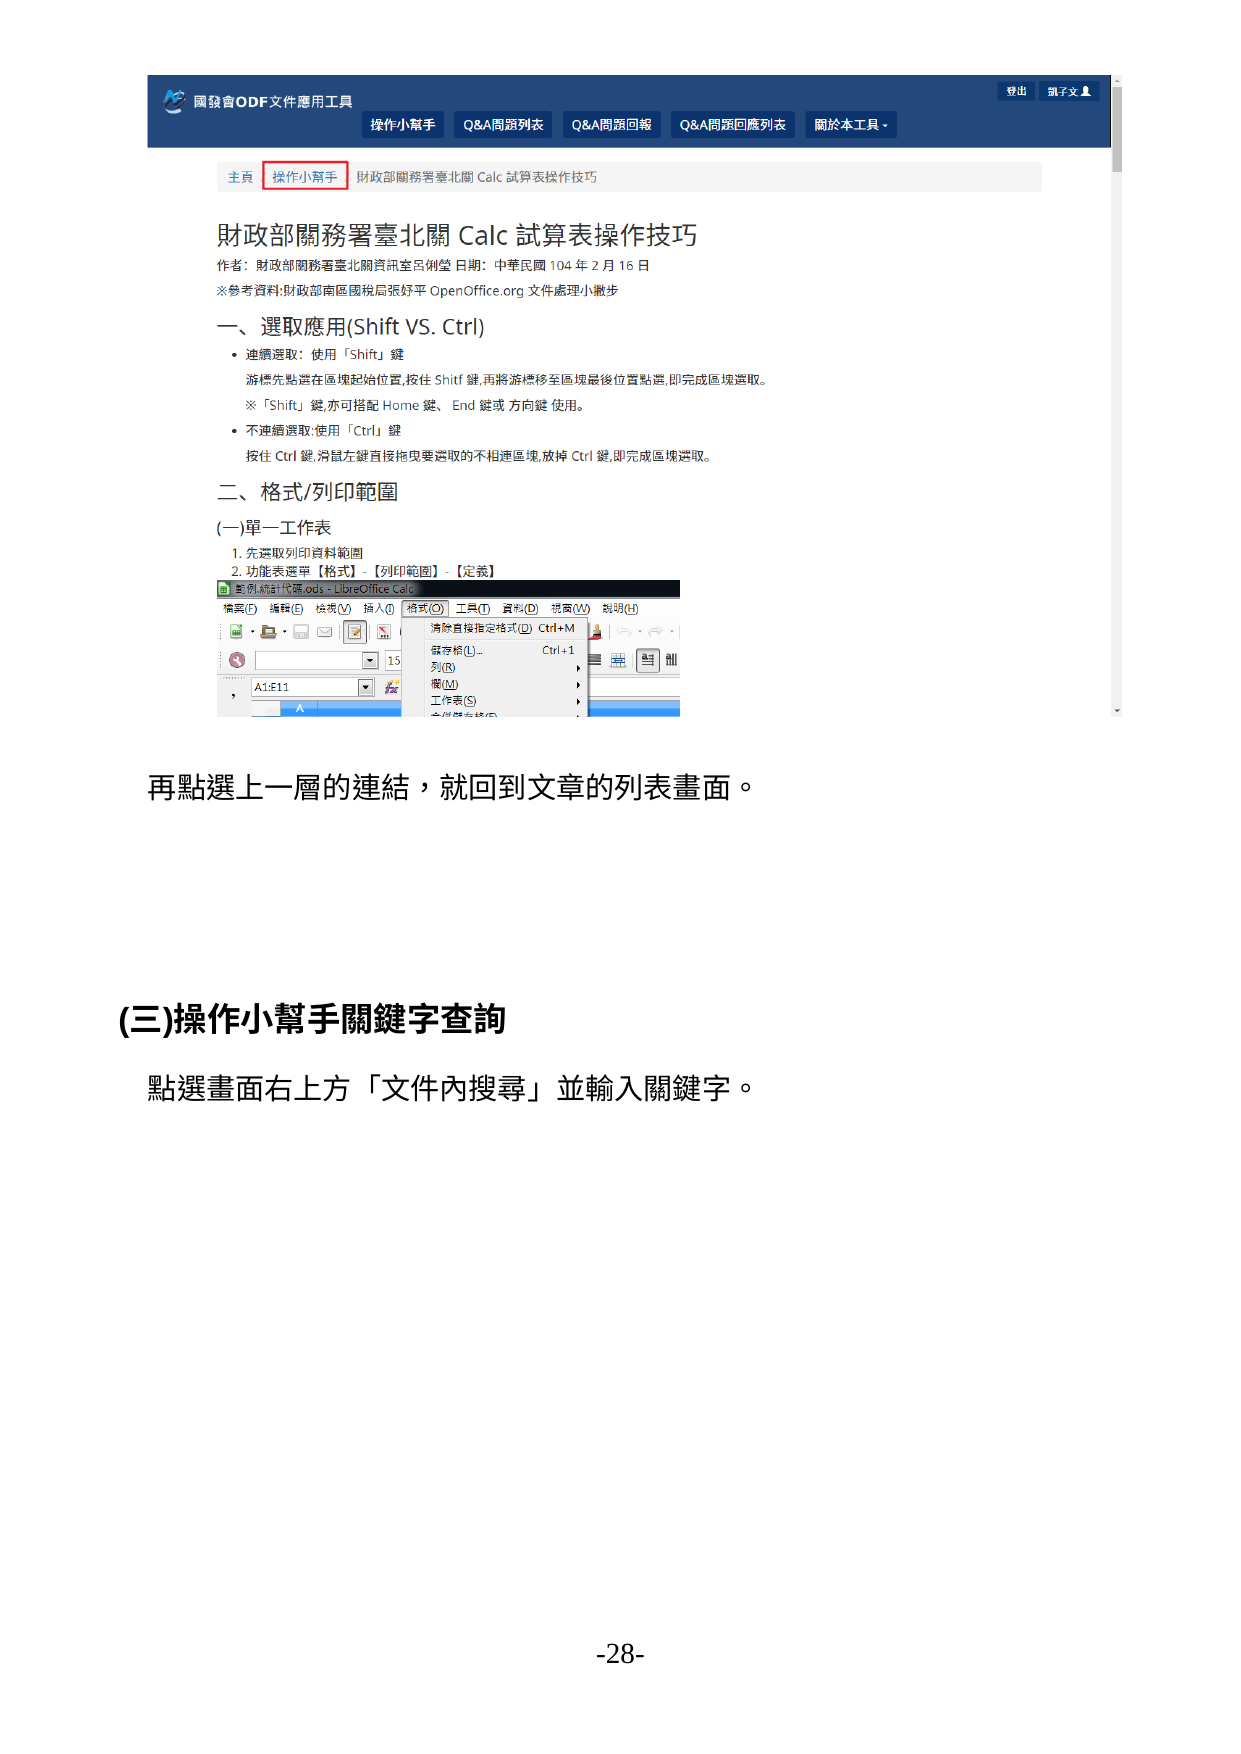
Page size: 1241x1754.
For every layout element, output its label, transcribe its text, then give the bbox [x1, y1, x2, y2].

text 點選畫面右上方「文件內搜尋」並輸入關鍵字。 [148, 1066, 1122, 1108]
subtitle 操作小幫手關鍵字查詢 [118, 993, 1122, 1041]
text 再點選上一層的連結，就回到文章的列表畫面。 [148, 764, 1122, 807]
